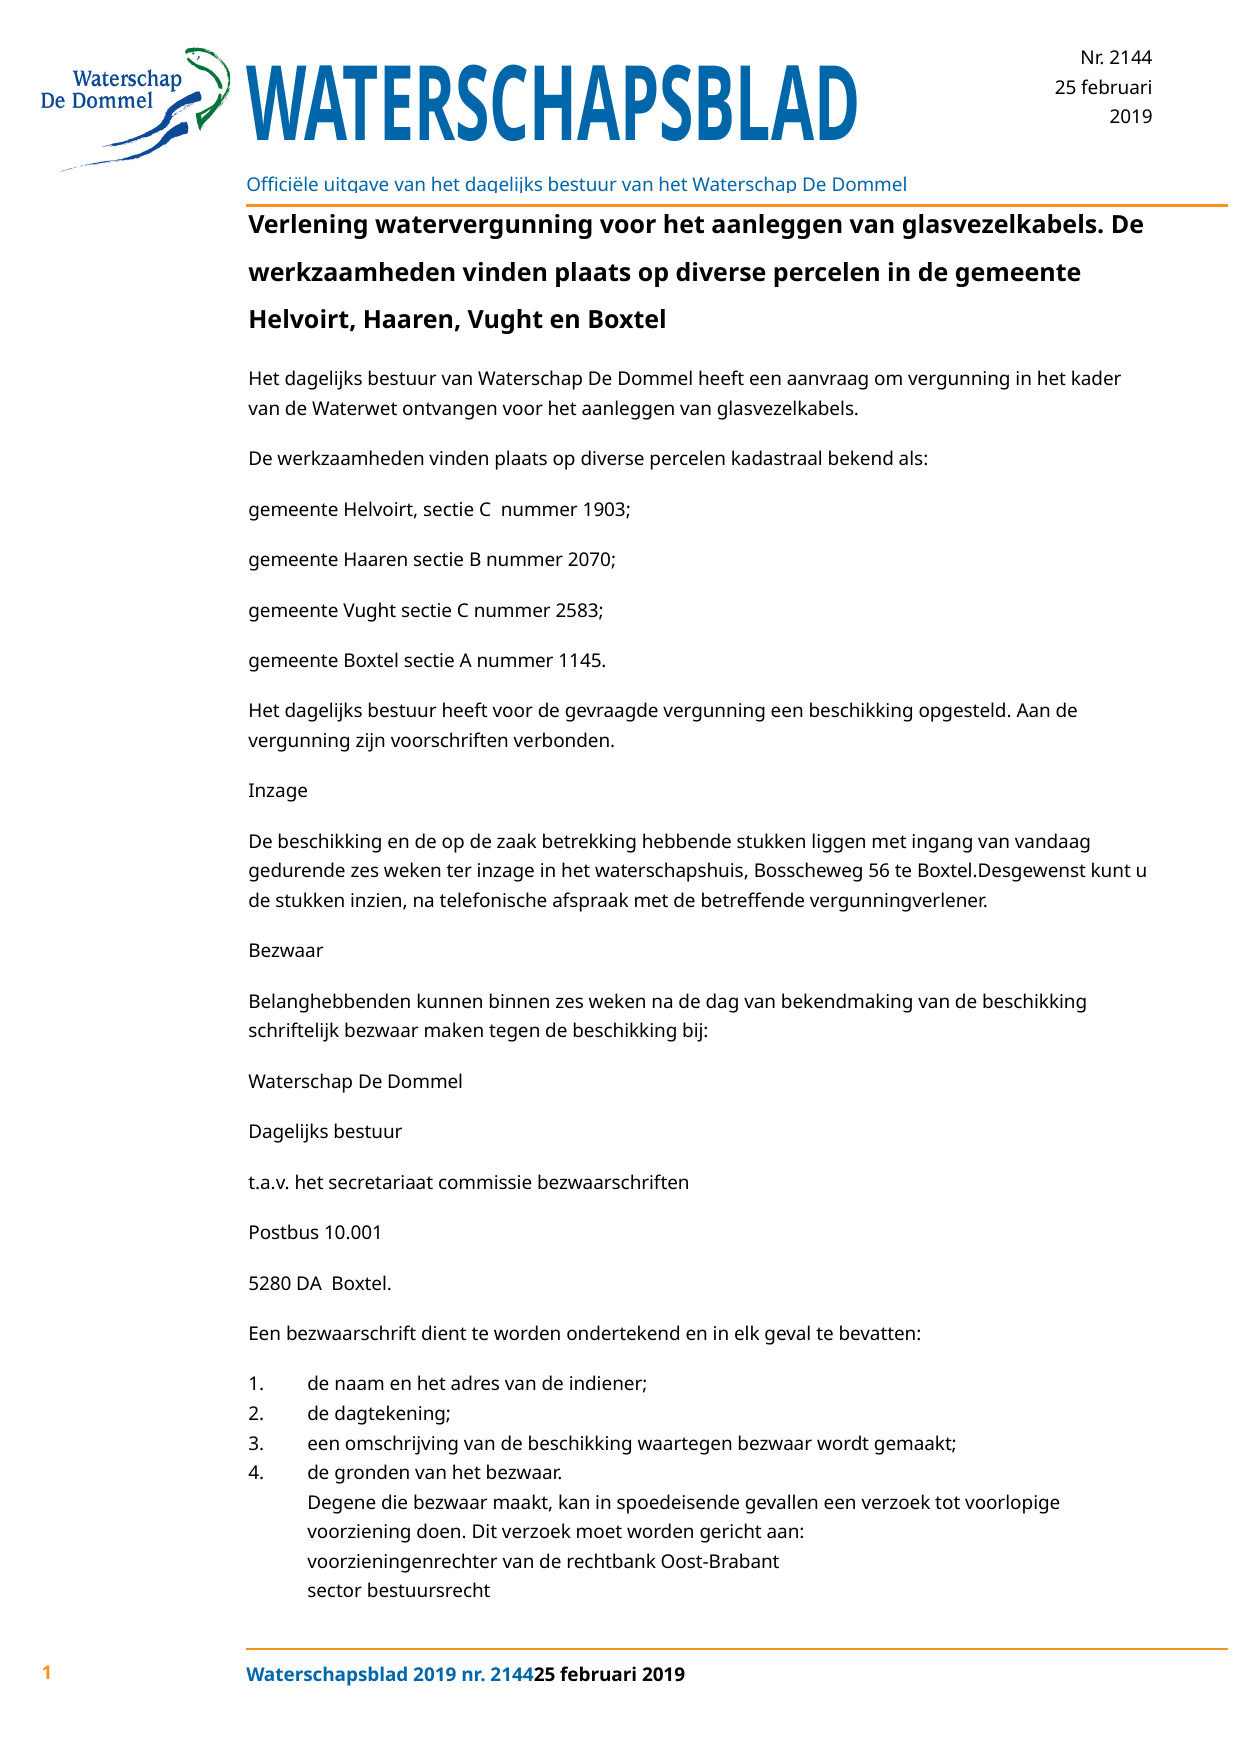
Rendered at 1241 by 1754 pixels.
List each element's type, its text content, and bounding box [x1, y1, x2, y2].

list de gronden van het bezwaar. [248, 1459, 1152, 1485]
text Belanghebbenden kunnen binnen zes weken na de dag van bekendmaking van de beschikking schriftelijk bezwaar maken tegen de beschikking bij: [248, 988, 1152, 1043]
text gemeente Vught sectie C nummer 2583; [248, 597, 1152, 622]
text Bezwaar [248, 938, 1152, 963]
text gemeente Haaren sectie B nummer 2070; [248, 546, 1152, 572]
text De werkzaamheden vinden plaats op diverse percelen kadastraal bekend als: [248, 446, 1152, 471]
list voorzieningenrechter van de rechtbank Oost-Brabant [248, 1548, 1152, 1574]
text Dagelijks bestuur [248, 1118, 1152, 1144]
text Waterschap De Dommel [248, 1068, 1152, 1094]
text Postbus 10.001 [248, 1219, 1152, 1245]
text Het dagelijks bestuur heeft voor de gevraagde vergunning een beschikking opgesteld. Aan de vergunning zijn voorschriften verbonden. [248, 698, 1152, 753]
text t.a.v. het secretariaat commissie bezwaarschriften [248, 1169, 1152, 1194]
list sector bestuursrecht [248, 1578, 1152, 1603]
text De beschikking en de op de zaak betrekking hebbende stukken liggen met ingang van vandaag gedurende zes weken ter inzage in het waterschapshuis, Bosscheweg 56 te Boxtel.Desgewenst kunt u de stukken inzien, na telefonische afspraak met de betreffende vergunningverlener. [248, 828, 1152, 913]
text 5280 DA Boxtel. [248, 1270, 1152, 1295]
list de naam en het adres van de indiener; [248, 1371, 1152, 1396]
picture [41, 47, 231, 172]
text gemeente Helvoirt, sectie C nummer 1903; [248, 496, 1152, 522]
text Het dagelijks bestuur van Waterschap De Dommel heeft een aanvraag om vergunning in het kader van de Waterwet ontvangen voor het aanleggen van glasvezelkabels. [248, 366, 1152, 421]
list Degene die bezwaar maakt, kan in spoedeisende gevallen een verzoek tot voorlopige voorziening doen. Dit verzoek moet worden gericht aan: [248, 1489, 1152, 1544]
list de dagtekening; [248, 1400, 1152, 1426]
list een omschrijving van de beschikking waartegen bezwaar wordt gemaakt; [248, 1430, 1152, 1455]
text Inzage [248, 778, 1152, 803]
text Een bezwaarschrift dient te worden ondertekend en in elk geval te bevatten: [248, 1320, 1152, 1346]
text Verlening watervergunning voor het aanleggen van glasvezelkabels. De werkzaamheden vinden plaats op diverse percelen in de gemeente Helvoirt, Haaren, Vught en Boxtel [248, 207, 1152, 336]
text gemeente Boxtel sectie A nummer 1145. [248, 647, 1152, 673]
